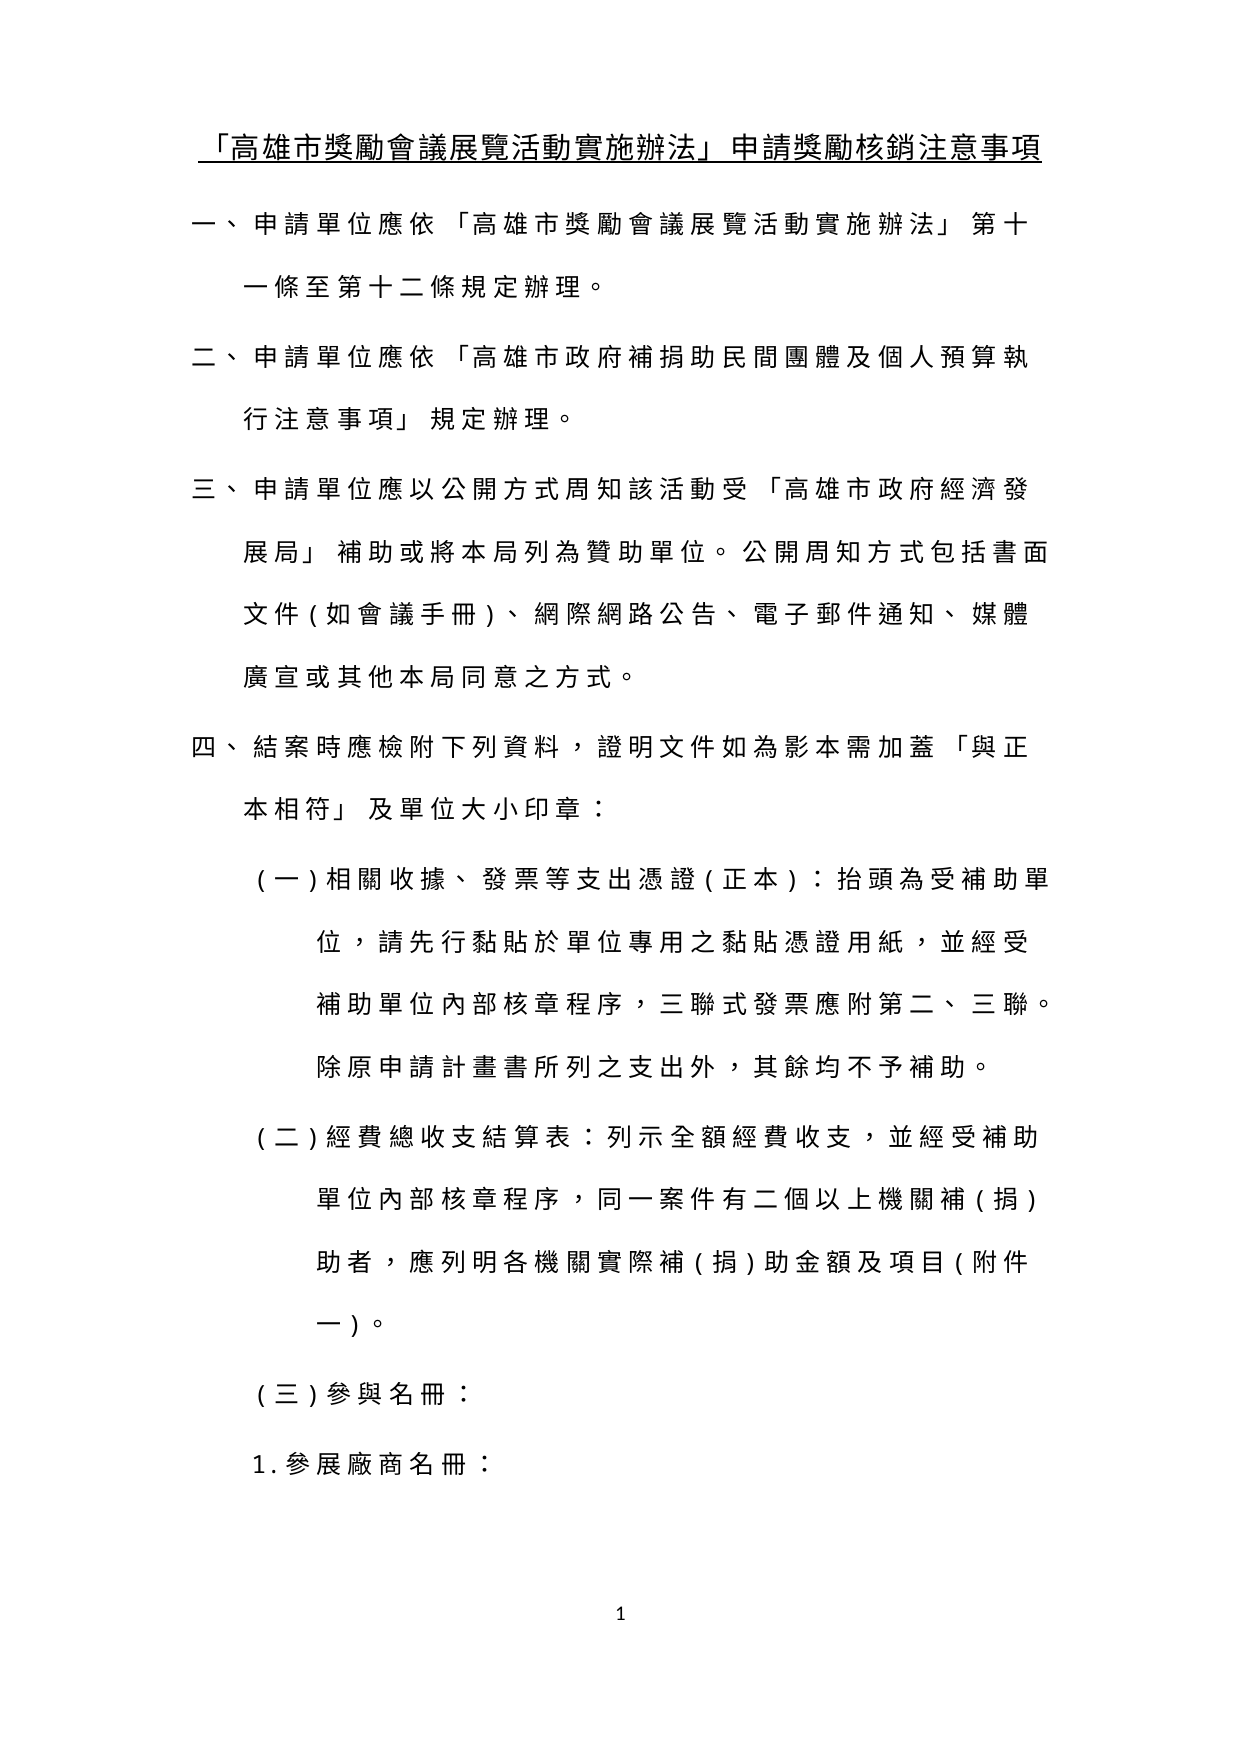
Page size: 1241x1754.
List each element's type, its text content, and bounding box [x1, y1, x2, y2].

text 四、結案時應檢附下列資料，證明文件如為影本需加蓋「與正本相符」及單位大小印章： [188, 704, 1052, 829]
text (三)參與名冊： [247, 1351, 1052, 1414]
text (一)相關收據、發票等支出憑證(正本)：抬頭為受補助單位，請先行黏貼於單位專用之黏貼憑證用紙，並經受補助單位內部核章程序，三聯式發票應附第二、三聯。除原申請計畫書所列之支出外，其餘均不予補助。 [247, 836, 1052, 1086]
text 二、申請單位應依「高雄市政府補捐助民間團體及個人預算執行注意事項」規定辦理。 [188, 314, 1052, 439]
text 三、申請單位應以公開方式周知該活動受「高雄市政府經濟發展局」補助或將本局列為贊助單位。公開周知方式包括書面文件(如會議手冊)、網際網路公告、電子郵件通知、媒體廣宣或其他本局同意之方式。 [188, 446, 1052, 696]
text 「高雄市獎勵會議展覽活動實施辦法」申請獎勵核銷注意事項 [188, 104, 1052, 167]
text (二)經費總收支結算表：列示全額經費收支，並經受補助單位內部核章程序，同一案件有二個以上機關補(捐)助者，應列明各機關實際補(捐)助金額及項目(附件一)。 [247, 1094, 1052, 1344]
text 1.參展廠商名冊： [250, 1421, 1052, 1484]
text 一、申請單位應依「高雄市獎勵會議展覽活動實施辦法」第十一條至第十二條規定辦理。 [188, 181, 1052, 306]
